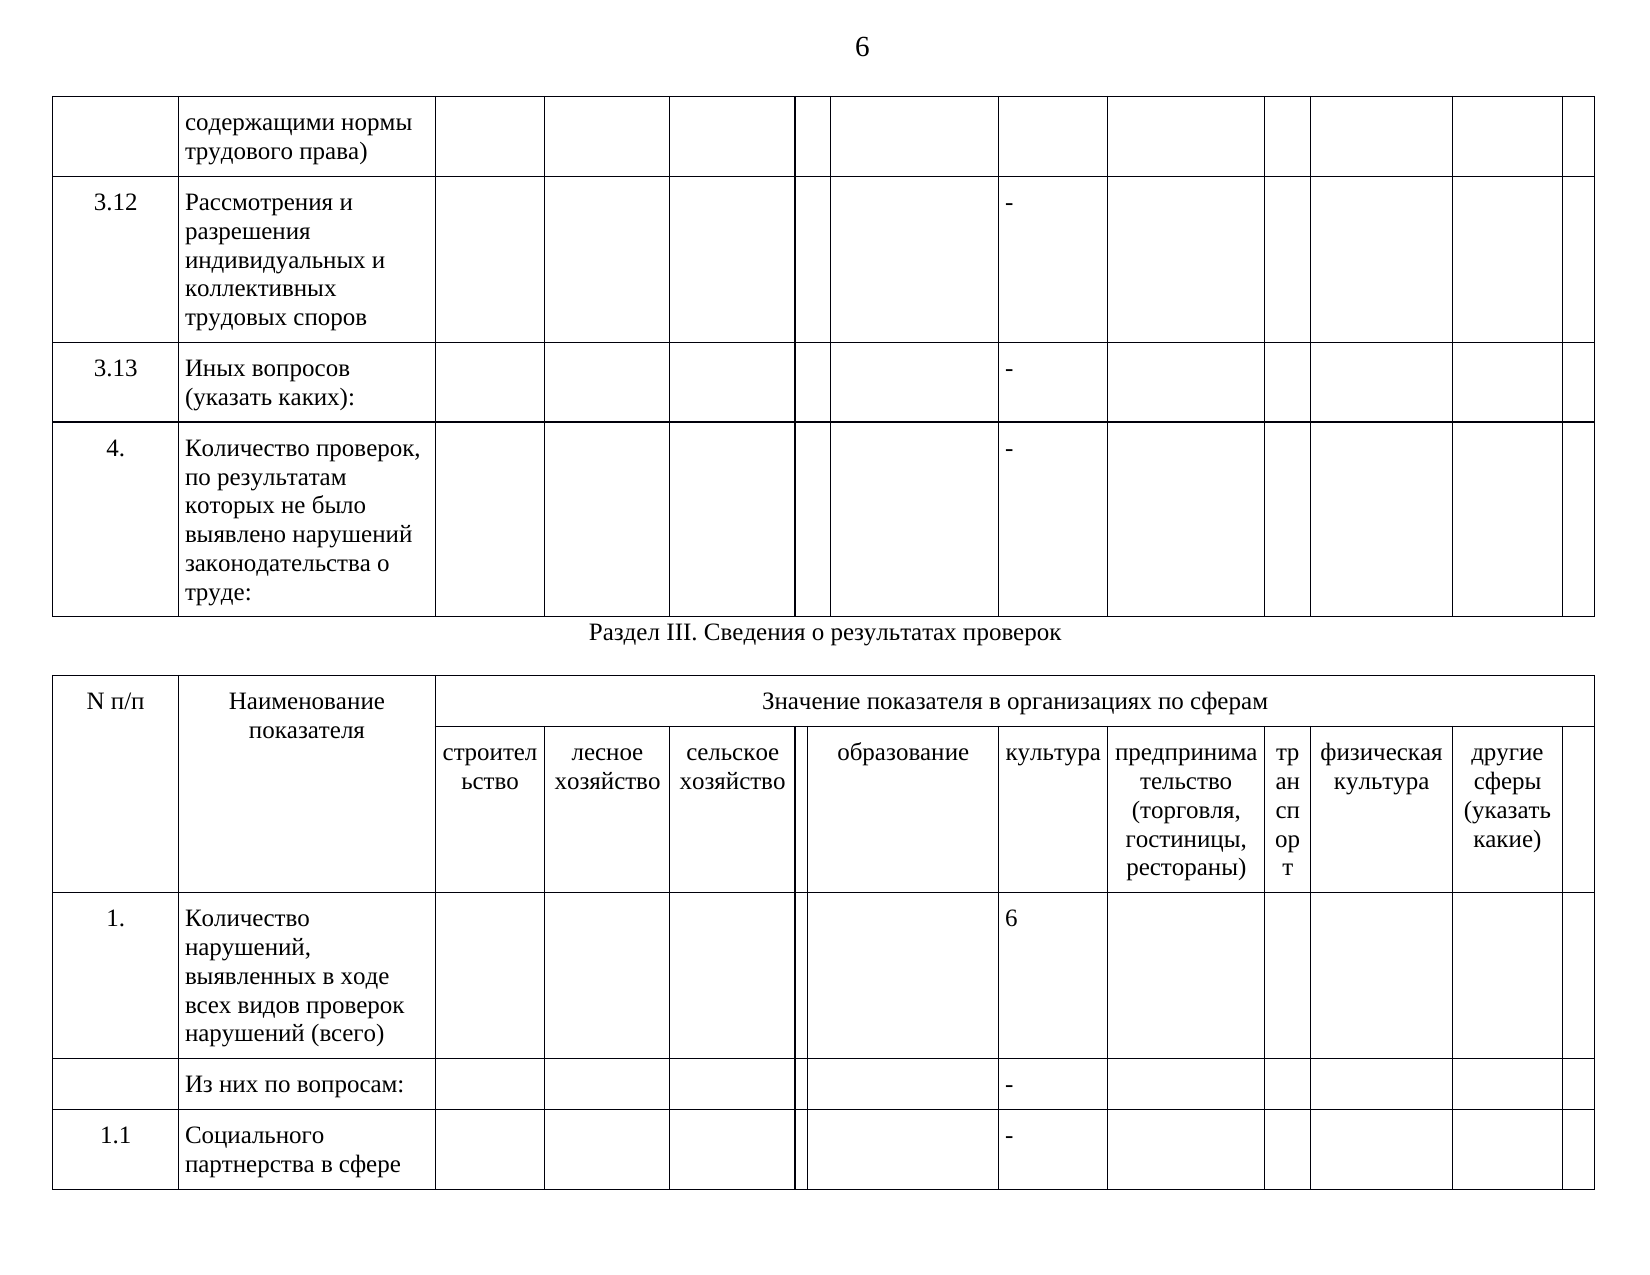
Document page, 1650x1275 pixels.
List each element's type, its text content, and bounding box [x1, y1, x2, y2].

table_cell [670, 177, 794, 342]
table_cell [831, 423, 998, 616]
table_cell [670, 1059, 794, 1109]
table_cell - [999, 343, 1107, 421]
table_header N п/п [53, 676, 178, 892]
table_cell [53, 1059, 178, 1109]
table_cell [670, 343, 794, 421]
table_cell Из них по вопросам: [179, 1059, 435, 1109]
table_cell - [999, 423, 1107, 616]
table_cell [1563, 1110, 1594, 1189]
table_cell [436, 1059, 544, 1109]
table_cell [545, 893, 669, 1058]
table_cell [1563, 1059, 1594, 1109]
table_cell Количество проверок, по результатам которых не было выявлено нарушений законодательства о труде: [179, 423, 435, 616]
table_cell физическая культура [1311, 727, 1452, 892]
table_cell другие сферы (указать какие) [1453, 727, 1562, 892]
table_cell [545, 1059, 669, 1109]
table_cell - [999, 97, 1107, 176]
table_cell [53, 97, 178, 176]
table_cell образование [808, 727, 998, 892]
table_cell [796, 97, 830, 176]
table_cell 1. [53, 893, 178, 1058]
table_cell [831, 177, 998, 342]
table_cell [1265, 177, 1310, 342]
table_cell [1311, 423, 1452, 616]
table_cell [1108, 97, 1264, 176]
table_cell [1265, 97, 1310, 176]
table_cell [1311, 1110, 1452, 1189]
table_cell [1108, 1059, 1264, 1109]
subtitle Раздел III. Сведения о результатах проверок [59, 617, 1591, 646]
table_cell [1453, 177, 1562, 342]
table_cell [670, 893, 794, 1058]
table_cell 3.12 [53, 177, 178, 342]
table_cell Количество нарушений, выявленных в ходе всех видов проверок нарушений (всего) [179, 893, 435, 1058]
table_cell [1563, 177, 1594, 342]
table_cell [1311, 893, 1452, 1058]
table_cell [796, 343, 830, 421]
table_cell [1453, 893, 1562, 1058]
table_cell [1453, 1110, 1562, 1189]
table_cell [436, 177, 544, 342]
table_cell [1453, 97, 1562, 176]
table_cell содержащими нормы трудового права) [179, 97, 435, 176]
table_header Наименование показателя [179, 676, 435, 892]
table_header Значение показателя в организациях по сферам [436, 676, 1594, 726]
table_cell [808, 1059, 998, 1109]
table_cell [1563, 893, 1594, 1058]
table_cell [1311, 177, 1452, 342]
table_cell Рассмотрения и разрешения индивидуальных и коллективных трудовых споров [179, 177, 435, 342]
table_cell [1265, 1110, 1310, 1189]
table_cell [436, 893, 544, 1058]
table_cell [1311, 1059, 1452, 1109]
table_cell [545, 343, 669, 421]
table_cell [436, 343, 544, 421]
table_cell [831, 97, 998, 176]
table_cell лесное хозяйство [545, 727, 669, 892]
table_cell [796, 423, 830, 616]
table_cell [436, 423, 544, 616]
table_cell [545, 1110, 669, 1189]
table_cell [1265, 893, 1310, 1058]
table_cell жкх [796, 727, 807, 892]
table_cell - [999, 1110, 1107, 1189]
table_cell [1108, 893, 1264, 1058]
table_cell [545, 177, 669, 342]
table_cell [1108, 1110, 1264, 1189]
table_cell [1108, 177, 1264, 342]
table_cell Иных вопросов (указать каких): [179, 343, 435, 421]
table_cell - [999, 177, 1107, 342]
table_cell [1563, 343, 1594, 421]
table_cell [1265, 343, 1310, 421]
table_cell [545, 97, 669, 176]
table_cell [796, 177, 830, 342]
table_cell [1563, 423, 1594, 616]
table_cell [1563, 727, 1594, 892]
table_cell [1563, 97, 1594, 176]
table_cell [1453, 343, 1562, 421]
table_cell [831, 343, 998, 421]
table_cell [670, 97, 794, 176]
table_cell Социального партнерства в сфере [179, 1110, 435, 1189]
table_cell предпринимательство (торговля, гостиницы, рестораны) [1108, 727, 1264, 892]
table_cell 3.13 [53, 343, 178, 421]
table_cell [808, 893, 998, 1058]
table_cell [796, 1059, 807, 1109]
table_cell [436, 97, 544, 176]
table_cell 1.1 [53, 1110, 178, 1189]
table_cell [670, 423, 794, 616]
table_cell 6 [999, 893, 1107, 1058]
table_cell [545, 423, 669, 616]
table_cell сельское хозяйство [670, 727, 794, 892]
table_cell [1108, 423, 1264, 616]
table_cell [1311, 343, 1452, 421]
table_cell строительство [436, 727, 544, 892]
table_cell [1453, 1059, 1562, 1109]
table_cell культура [999, 727, 1107, 892]
table_cell [1108, 343, 1264, 421]
table_cell [1311, 97, 1452, 176]
table_cell [796, 893, 807, 1058]
table_cell [1265, 423, 1310, 616]
table_cell транспорт [1265, 727, 1310, 892]
table_cell 4. [53, 423, 178, 616]
table_cell [808, 1110, 998, 1189]
table_cell - [999, 1059, 1107, 1109]
table_cell [436, 1110, 544, 1189]
table_cell [670, 1110, 794, 1189]
table_cell [796, 1110, 807, 1189]
table_cell [1453, 423, 1562, 616]
table_cell [1265, 1059, 1310, 1109]
